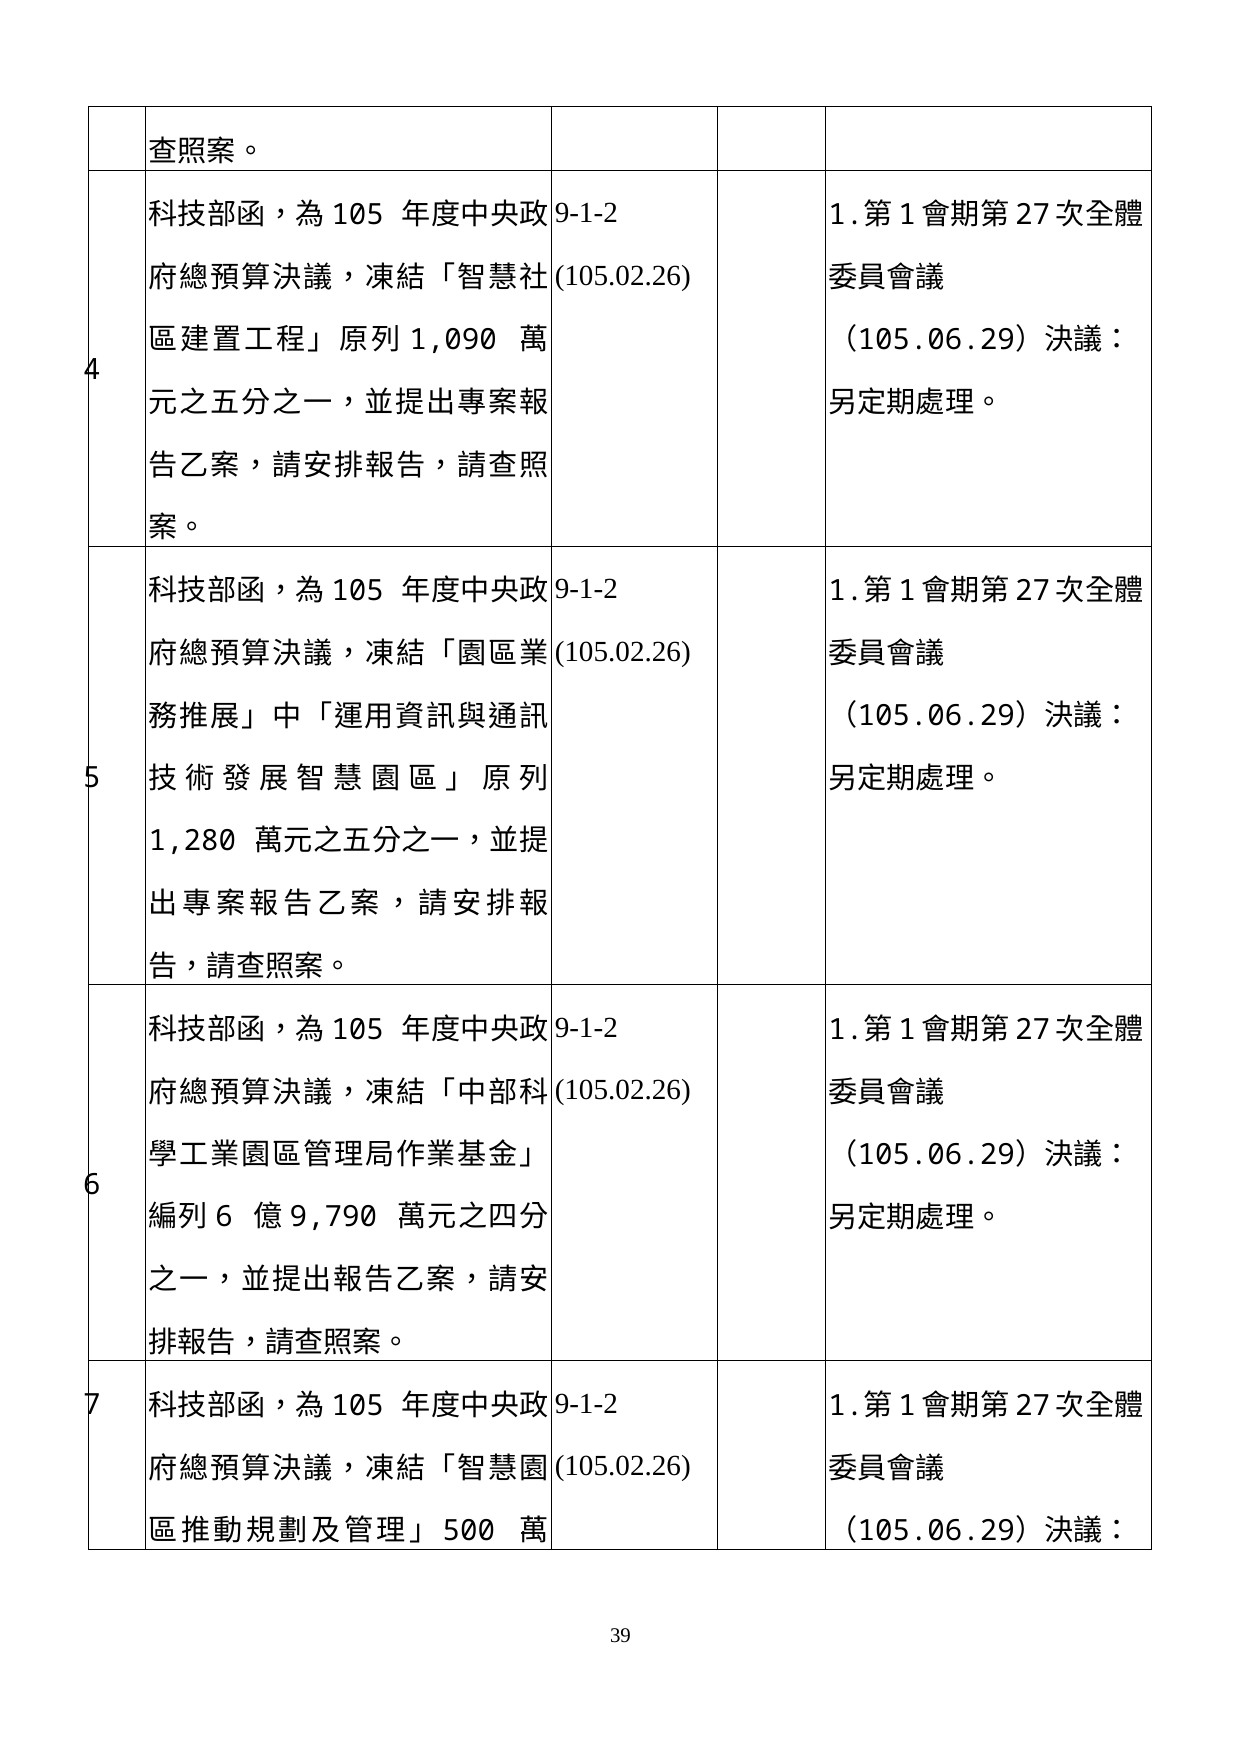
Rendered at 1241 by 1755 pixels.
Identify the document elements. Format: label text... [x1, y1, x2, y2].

table_cell 1.第1會期第27次全體委員會議（105.06.29）決議： [826, 1361, 1151, 1549]
table_cell [89, 985, 145, 1360]
table_cell [89, 547, 145, 984]
table_cell 科技部函，為105 年度中央政府總預算決議，凍結「中部科學工業園區管理局作業基金」編列6 億9,790 萬元之四分之一，並提出報告乙案，請安排報告，請查照案。 [146, 985, 551, 1360]
table_cell [718, 107, 825, 169]
table_cell 查照案。 [146, 107, 551, 169]
table_cell [89, 171, 145, 546]
table_cell 9-1-2 (105.02.26) [552, 171, 717, 546]
table_cell [552, 107, 717, 169]
table_cell [89, 776, 95, 785]
table_cell [89, 1361, 145, 1549]
table_cell [718, 171, 825, 546]
table_cell 9-1-2 (105.02.26) [552, 1361, 717, 1549]
table_cell [89, 1396, 96, 1411]
table_cell 1.第1會期第27次全體委員會議（105.06.29）決議：另定期處理。 [826, 985, 1151, 1360]
table_cell [718, 547, 825, 984]
table_cell [89, 107, 145, 169]
table_cell 1.第1會期第27次全體委員會議（105.06.29）決議：另定期處理。 [826, 547, 1151, 984]
table_cell [718, 1361, 825, 1549]
table_cell 1.第1會期第27次全體委員會議（105.06.29）決議：另定期處理。 [826, 171, 1151, 546]
table_cell 科技部函，為105 年度中央政府總預算決議，凍結「智慧社區建置工程」原列1,090 萬元之五分之一，並提出專案報告乙案，請安排報告，請查照案。 [146, 171, 551, 546]
table_cell [89, 1183, 96, 1192]
table_cell [826, 107, 1151, 169]
table_cell 9-1-2 (105.02.26) [552, 547, 717, 984]
table_cell 科技部函，為105 年度中央政府總預算決議，凍結「園區業務推展」中「運用資訊與通訊技術發展智慧園區」原列1,280 萬元之五分之一，並提出專案報告乙案，請安排報告，請查照案。 [146, 547, 551, 984]
table_cell [718, 985, 825, 1360]
table_cell [89, 361, 94, 372]
table_cell 9-1-2 (105.02.26) [552, 985, 717, 1360]
table_cell 科技部函，為105 年度中央政府總預算決議，凍結「智慧園區推動規劃及管理」500 萬 [146, 1361, 551, 1549]
